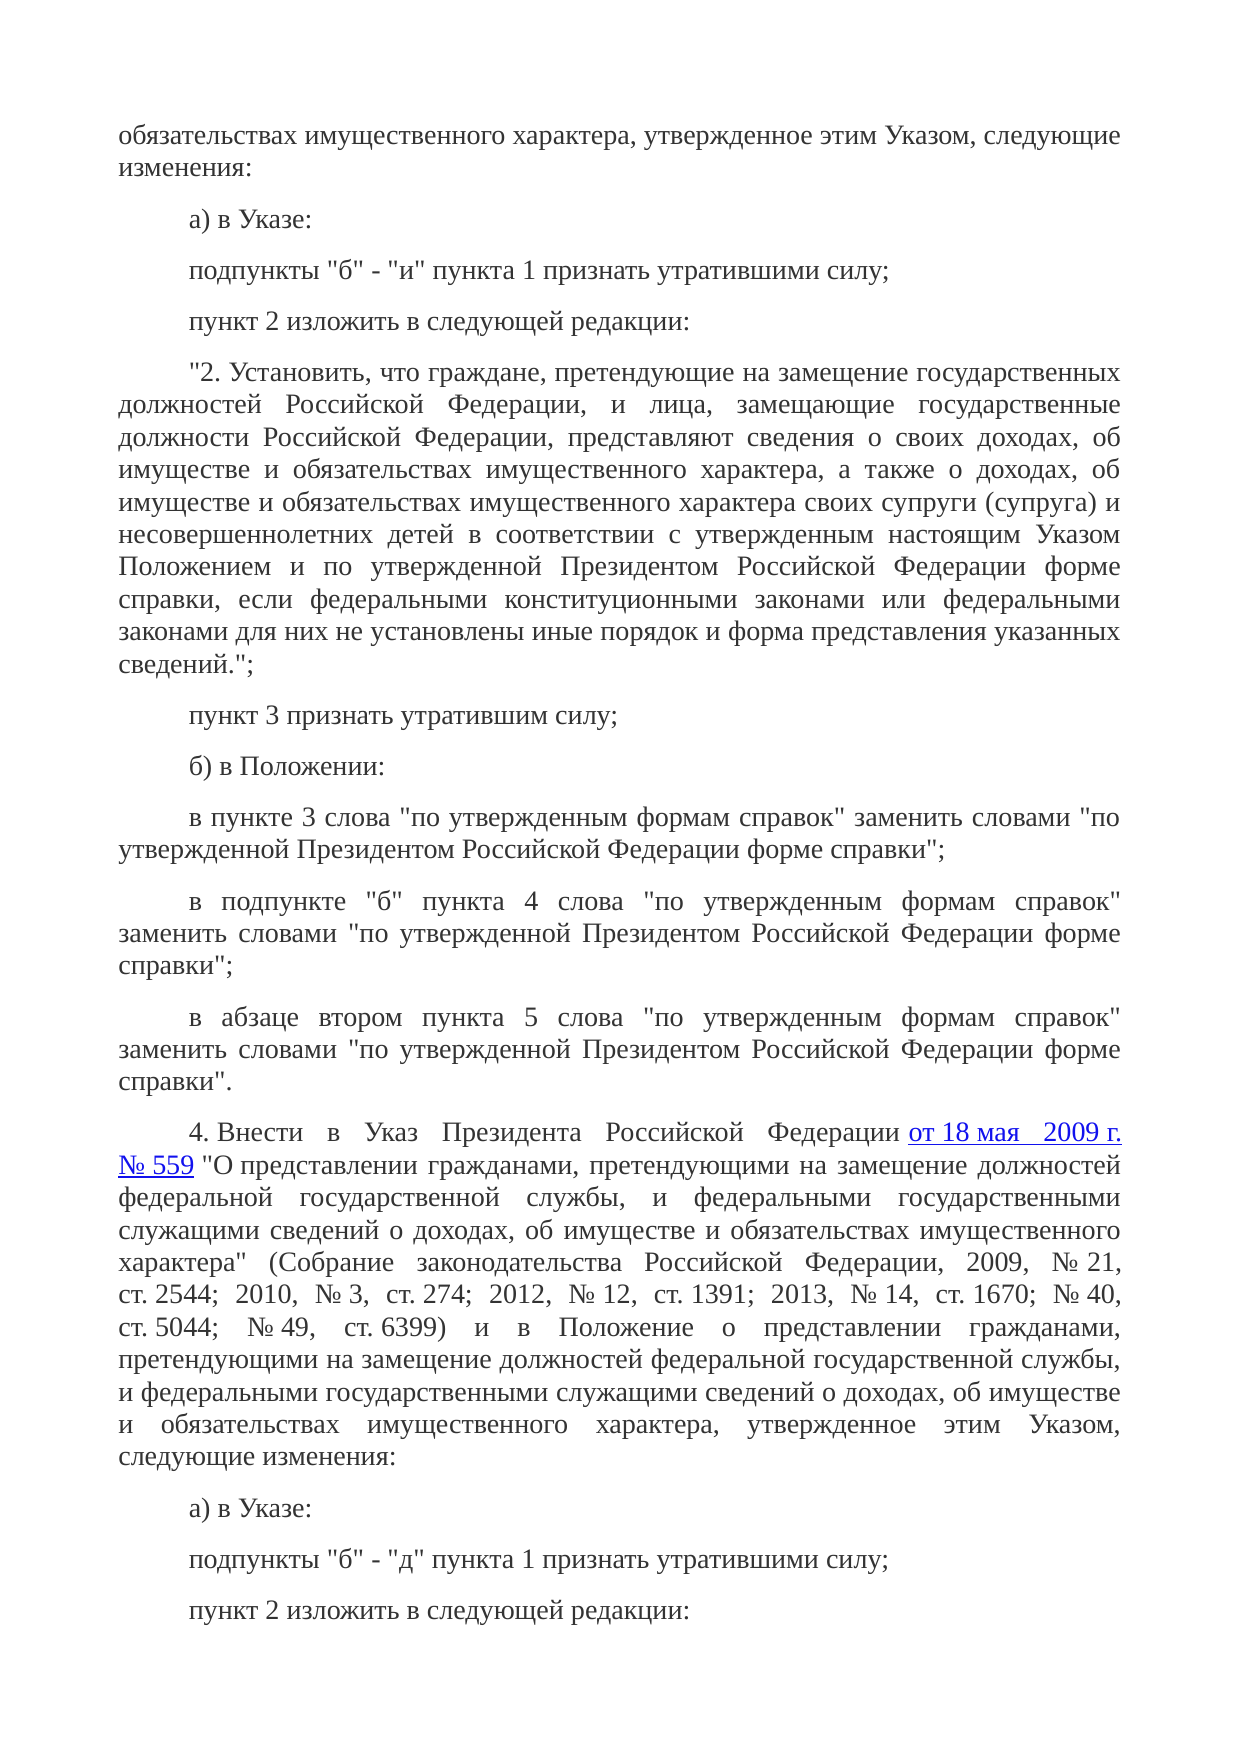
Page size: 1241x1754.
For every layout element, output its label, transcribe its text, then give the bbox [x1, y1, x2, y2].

text пункт 2 изложить в следующей редакции: [118, 304, 1122, 336]
text пункт 3 признать утратившим силу; [118, 698, 1122, 730]
text а) в Указе: [118, 202, 1122, 234]
text в абзаце втором пункта 5 слова "по утвержденным формам справок" заменить словами "по утвержденной Президентом Российской Федерации форме справки". [118, 999, 1122, 1097]
text в пункте 3 слова "по утвержденным формам справок" заменить словами "по утвержденной Президентом Российской Федерации форме справки"; [118, 800, 1122, 865]
text подпункты "б" - "и" пункта 1 признать утратившими силу; [118, 253, 1122, 285]
text б) в Положении: [118, 749, 1122, 781]
text 4. Внести в Указ Президента Российской Федерации от 18 мая 2009 г. № 559 "О представлении гражданами, претендующими на замещение должностей федеральной государственной службы, и федеральными государственными служащими сведений о доходах, об имуществе и обязательствах имущественного характера" (Собрание законодательства Российской Федерации, 2009, № 21, ст. 2544; 2010, № 3, ст. 274; 2012, № 12, ст. 1391; 2013, № 14, ст. 1670; № 40, ст. 5044; № 49, ст. 6399) и в Положение о представлении гражданами, претендующими на замещение должностей федеральной государственной службы, и федеральными государственными служащими сведений о доходах, об имуществе и обязательствах имущественного характера, утвержденное этим Указом, следующие изменения: [118, 1116, 1122, 1472]
text подпункты "б" - "д" пункта 1 признать утратившими силу; [118, 1542, 1122, 1574]
text в подпункте "б" пункта 4 слова "по утвержденным формам справок" заменить словами "по утвержденной Президентом Российской Федерации форме справки"; [118, 884, 1122, 981]
text пункт 2 изложить в следующей редакции: [118, 1593, 1122, 1625]
text обязательствах имущественного характера, утвержденное этим Указом, следующие изменения: [118, 118, 1122, 183]
text "2. Установить, что граждане, претендующие на замещение государственных должностей Российской Федерации, и лица, замещающие государственные должности Российской Федерации, представляют сведения о своих доходах, об имуществе и обязательствах имущественного характера, а также о доходах, об имуществе и обязательствах имущественного характера своих супруги (супруга) и несовершеннолетних детей в соответствии с утвержденным настоящим Указом Положением и по утвержденной Президентом Российской Федерации форме справки, если федеральными конституционными законами или федеральными законами для них не установлены иные порядок и форма представления указанных сведений."; [118, 355, 1122, 679]
text а) в Указе: [118, 1491, 1122, 1523]
